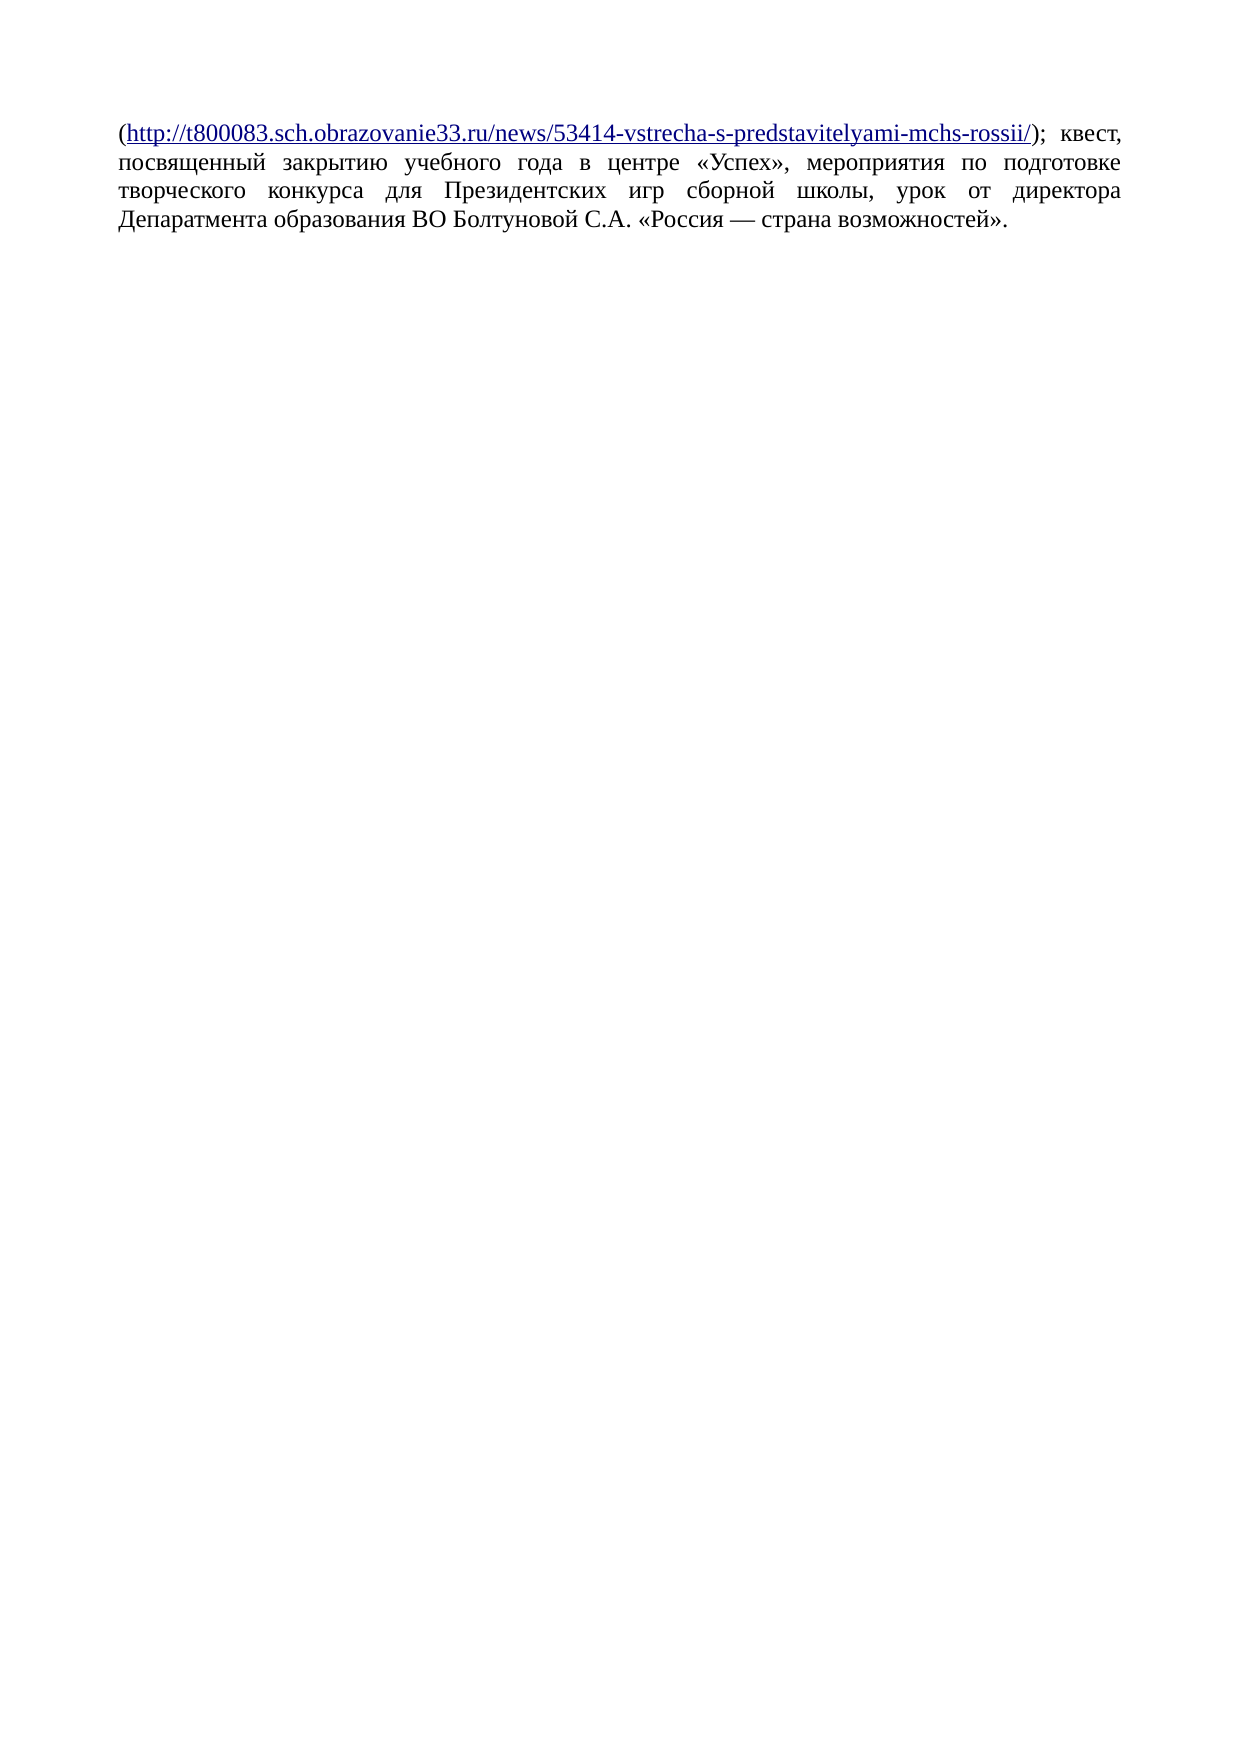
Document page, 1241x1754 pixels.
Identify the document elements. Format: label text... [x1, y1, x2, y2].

text (http://t800083.sch.obrazovanie33.ru/news/53414-vstrecha-s-predstavitelyami-mchs-rossii/); квест, посвященный закрытию учебного года в центре «Успех», мероприятия по подготовке творческого конкурса для Президентских игр сборной школы, урок от директора Депаратмента образования ВО Болтуновой С.А. «Россия — страна возможностей». [118, 118, 1122, 233]
